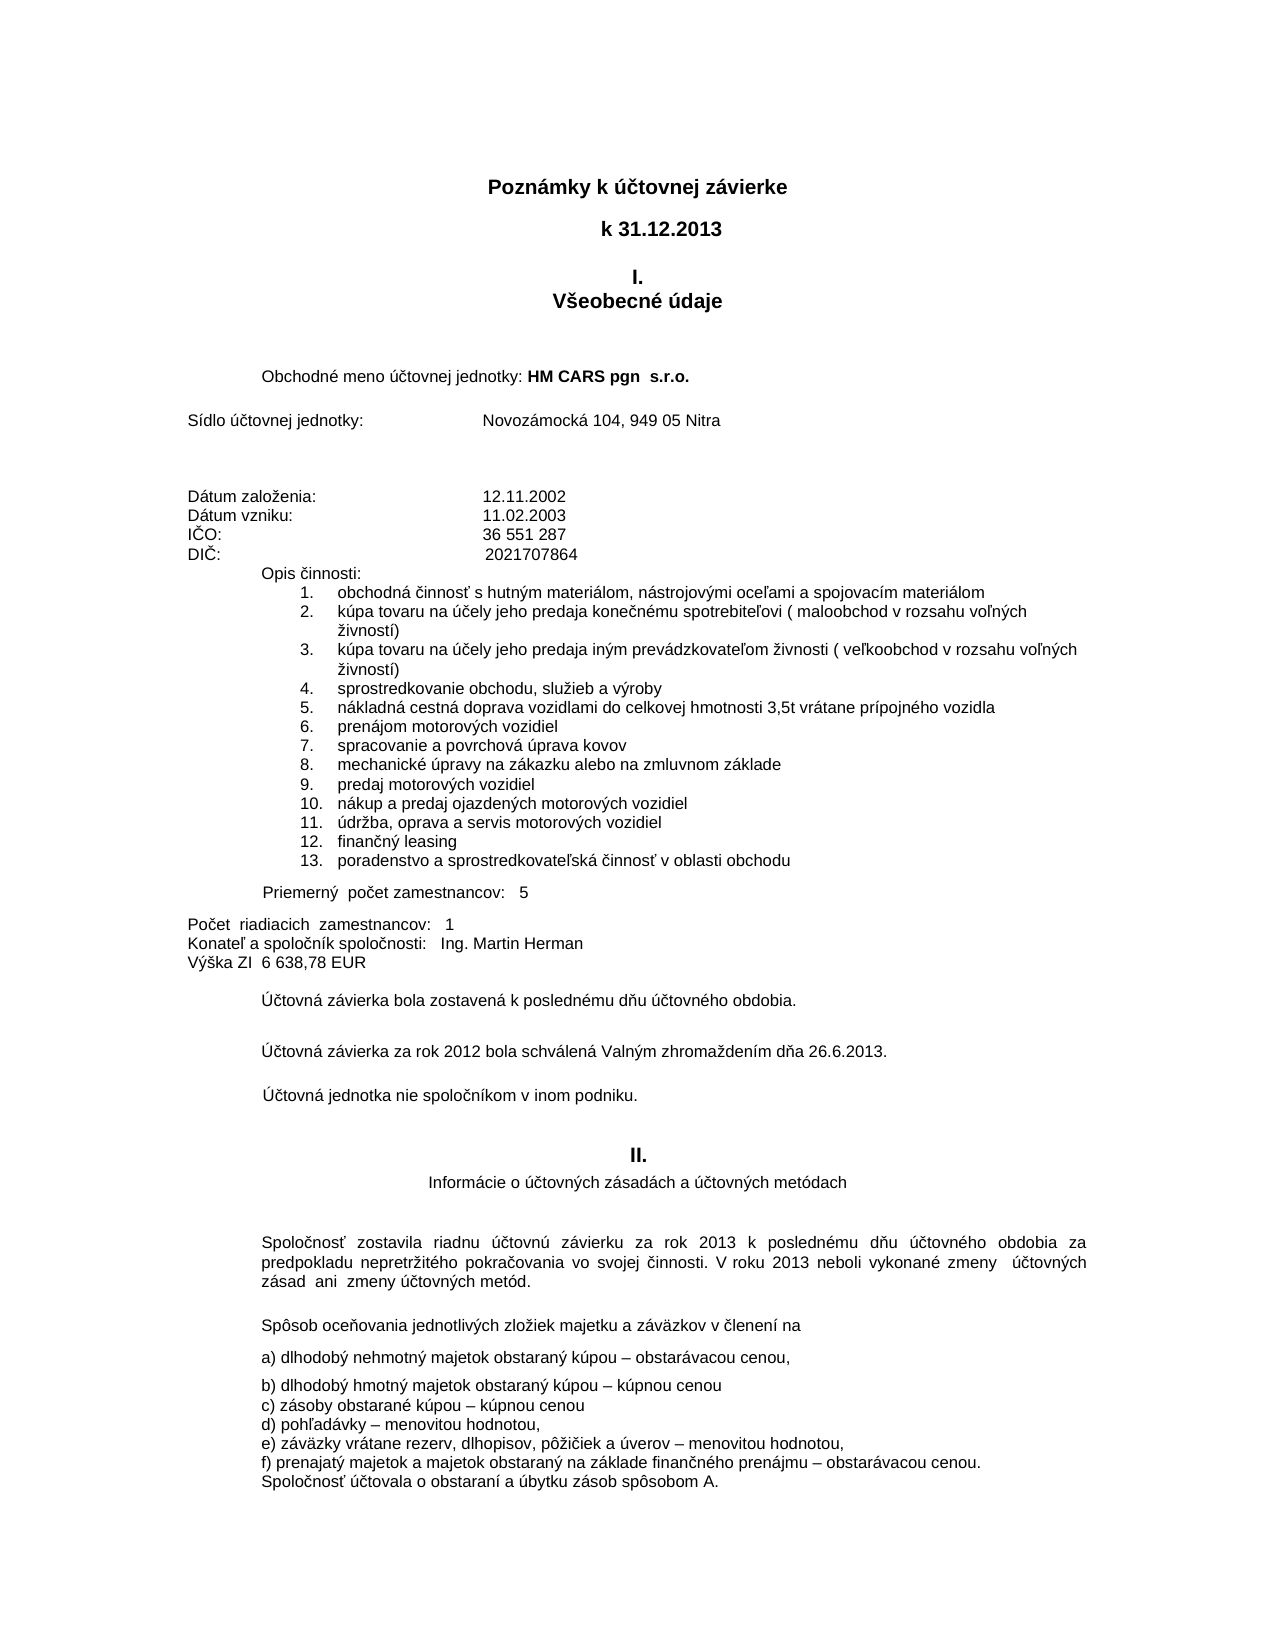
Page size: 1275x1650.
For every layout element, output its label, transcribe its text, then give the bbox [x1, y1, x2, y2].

list kúpa tovaru na účely jeho predaja konečnému spotrebiteľovi ( maloobchod v rozsahu voľných živností) [300, 602, 1087, 640]
text Opis činnosti: [187, 563, 1087, 583]
text Účtovná jednotka nie spoločníkom v inom podniku. [262, 1086, 1087, 1105]
text Spoločnosť účtovala o obstaraní a úbytku zásob spôsobom A. [187, 1472, 1087, 1491]
text Dátum založenia: 12.11.2002 [187, 487, 1087, 506]
text Všeobecné údaje [187, 289, 1087, 313]
text d) pohľadávky – menovitou hodnotou, [187, 1414, 1087, 1434]
list kúpa tovaru na účely jeho predaja iným prevádzkovateľom živnosti ( veľkoobchod v rozsahu voľných živností) [300, 640, 1087, 678]
list údržba, oprava a servis motorových vozidiel [300, 813, 1087, 832]
text c) zásoby obstarané kúpou – kúpnou cenou [187, 1395, 1087, 1414]
text k 31.12.2013 [187, 217, 1087, 241]
text II. [187, 1143, 1087, 1167]
text Informácie o účtovných zásadách a účtovných metódach [187, 1173, 1087, 1192]
text e) záväzky vrátane rezerv, dlhopisov, pôžičiek a úverov – menovitou hodnotou, [187, 1434, 1087, 1453]
list spracovanie a povrchová úprava kovov [300, 736, 1087, 755]
list mechanické úpravy na zákazku alebo na zmluvnom základe [300, 755, 1087, 774]
text Počet riadiacich zamestnancov: 1 [187, 914, 1087, 933]
text Spoločnosť zostavila riadnu účtovnú závierku za rok 2013 k poslednému dňu účtovného obdobia za predpokladu nepretržitého pokračovania vo svojej činnosti. V roku 2013 neboli vykonané zmeny účtovných zásad ani zmeny účtovných metód. [261, 1233, 1087, 1291]
list nákup a predaj ojazdených motorových vozidiel [300, 793, 1087, 813]
text Účtovná závierka bola zostavená k poslednému dňu účtovného obdobia. [187, 991, 1087, 1010]
text Účtovná závierka za rok 2012 bola schválená Valným zhromaždením dňa 26.6.2013. [187, 1042, 1087, 1061]
text a) dlhodobý nehmotný majetok obstaraný kúpou – obstarávacou cenou, [187, 1347, 1087, 1367]
list poradenstvo a sprostredkovateľská činnosť v oblasti obchodu [300, 851, 1087, 870]
text DIČ: 2021707864 [187, 544, 1087, 563]
text Poznámky k účtovnej závierke [187, 175, 1087, 199]
list nákladná cestná doprava vozidlami do celkovej hmotnosti 3,5t vrátane prípojného vozidla [300, 698, 1087, 717]
text Konateľ a spoločník spoločnosti: Ing. Martin Herman [187, 933, 1087, 953]
list prenájom motorových vozidiel [300, 717, 1087, 736]
text Priemerný počet zamestnancov: 5 [262, 883, 1087, 902]
text Spôsob oceňovania jednotlivých zložiek majetku a záväzkov v členení na [187, 1316, 1087, 1335]
text Výška ZI 6 638,78 EUR [187, 953, 1087, 972]
text IČO: 36 551 287 [187, 525, 1087, 544]
text Sídlo účtovnej jednotky: Novozámocká 104, 949 05 Nitra [187, 411, 1087, 430]
list predaj motorových vozidiel [300, 774, 1087, 793]
list obchodná činnosť s hutným materiálom, nástrojovými oceľami a spojovacím materiálom [300, 583, 1087, 602]
text Obchodné meno účtovnej jednotky: HM CARS pgn s.r.o. [187, 367, 1087, 386]
text b) dlhodobý hmotný majetok obstaraný kúpou – kúpnou cenou [187, 1376, 1087, 1395]
list finančný leasing [300, 832, 1087, 851]
text I. [187, 265, 1087, 289]
text Dátum vzniku: 11.02.2003 [187, 506, 1087, 525]
text f) prenajatý majetok a majetok obstaraný na základe finančného prenájmu – obstarávacou cenou. [187, 1453, 1087, 1472]
list sprostredkovanie obchodu, služieb a výroby [300, 678, 1087, 698]
